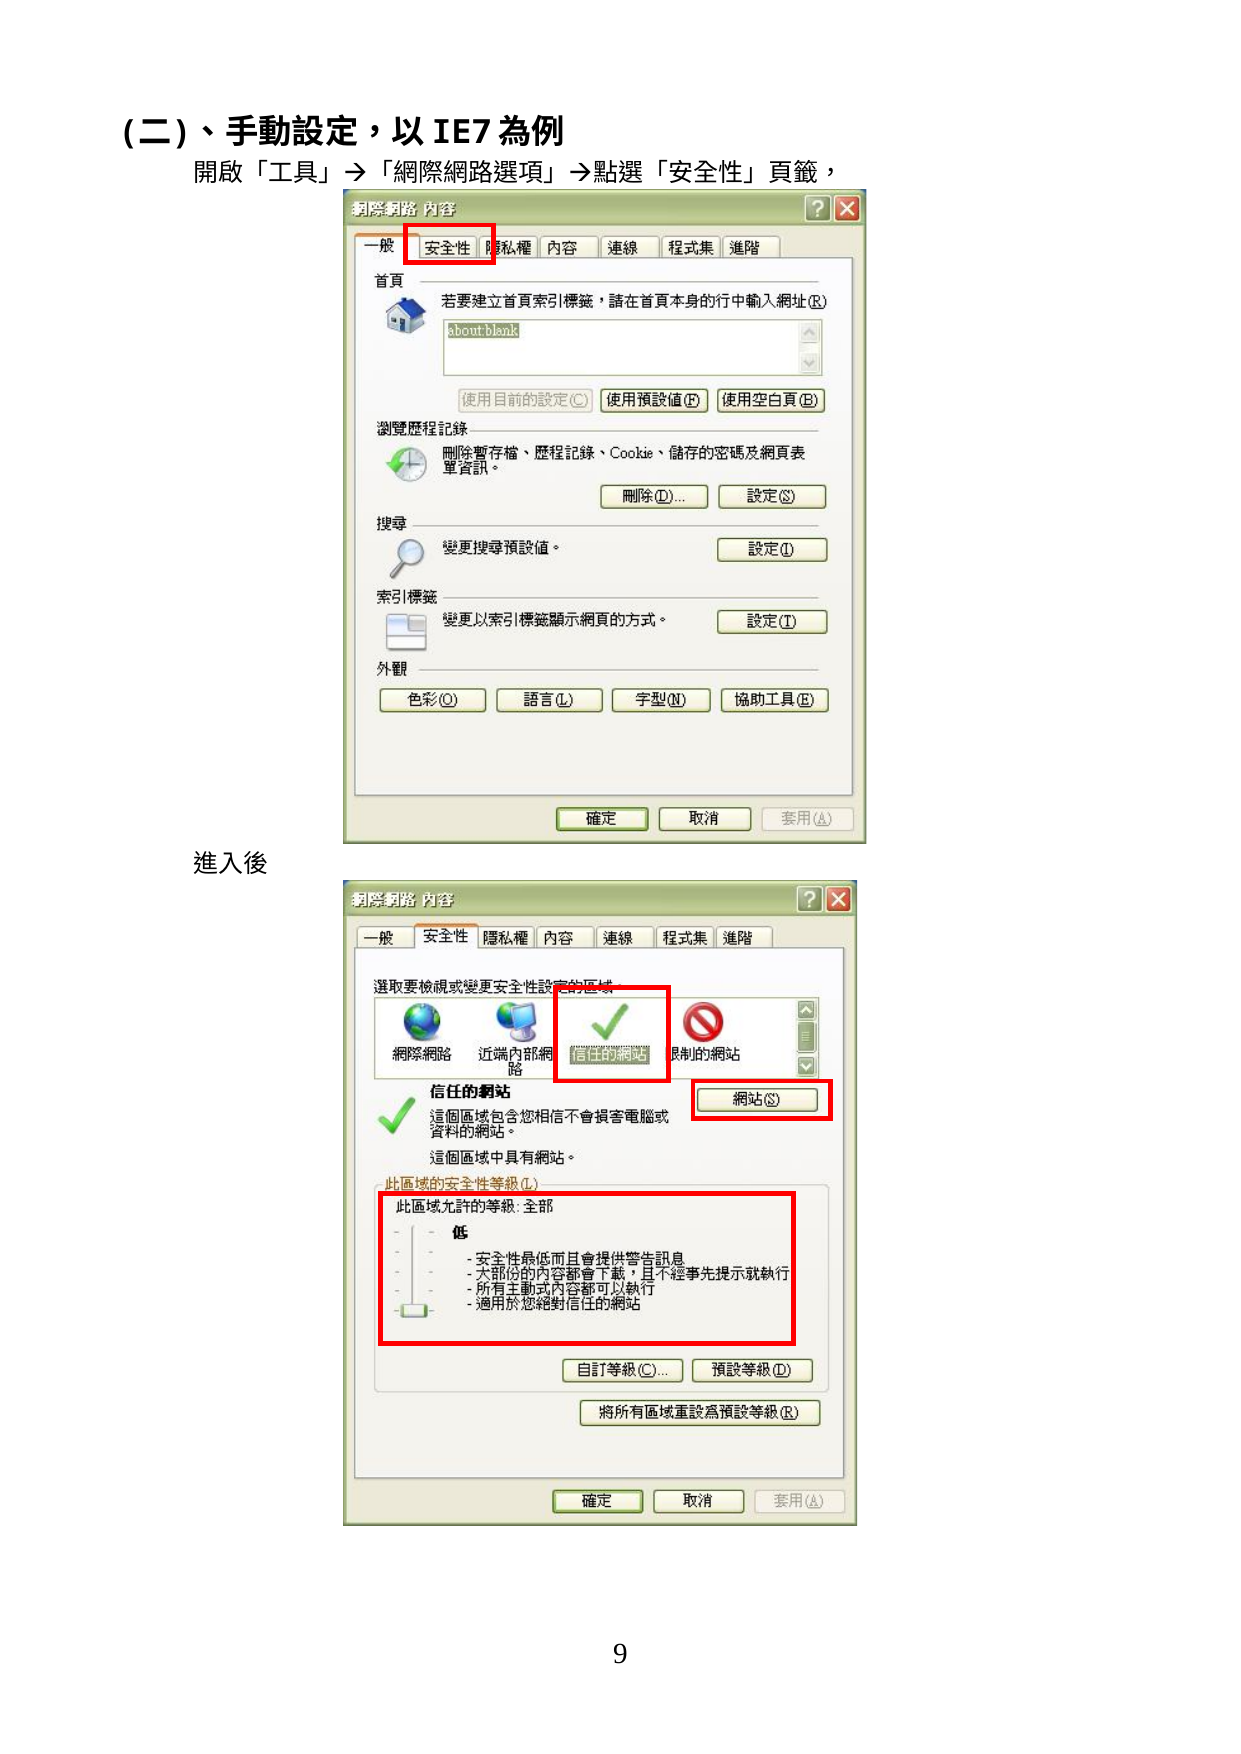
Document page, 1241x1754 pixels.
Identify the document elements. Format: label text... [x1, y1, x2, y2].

text (二)、手動設定，以IE7為例 [118, 104, 1122, 153]
text 進入後 [118, 844, 1122, 880]
text 開啟「工具」「網際網路選項」點選「安全性」頁籤， [118, 153, 1122, 189]
